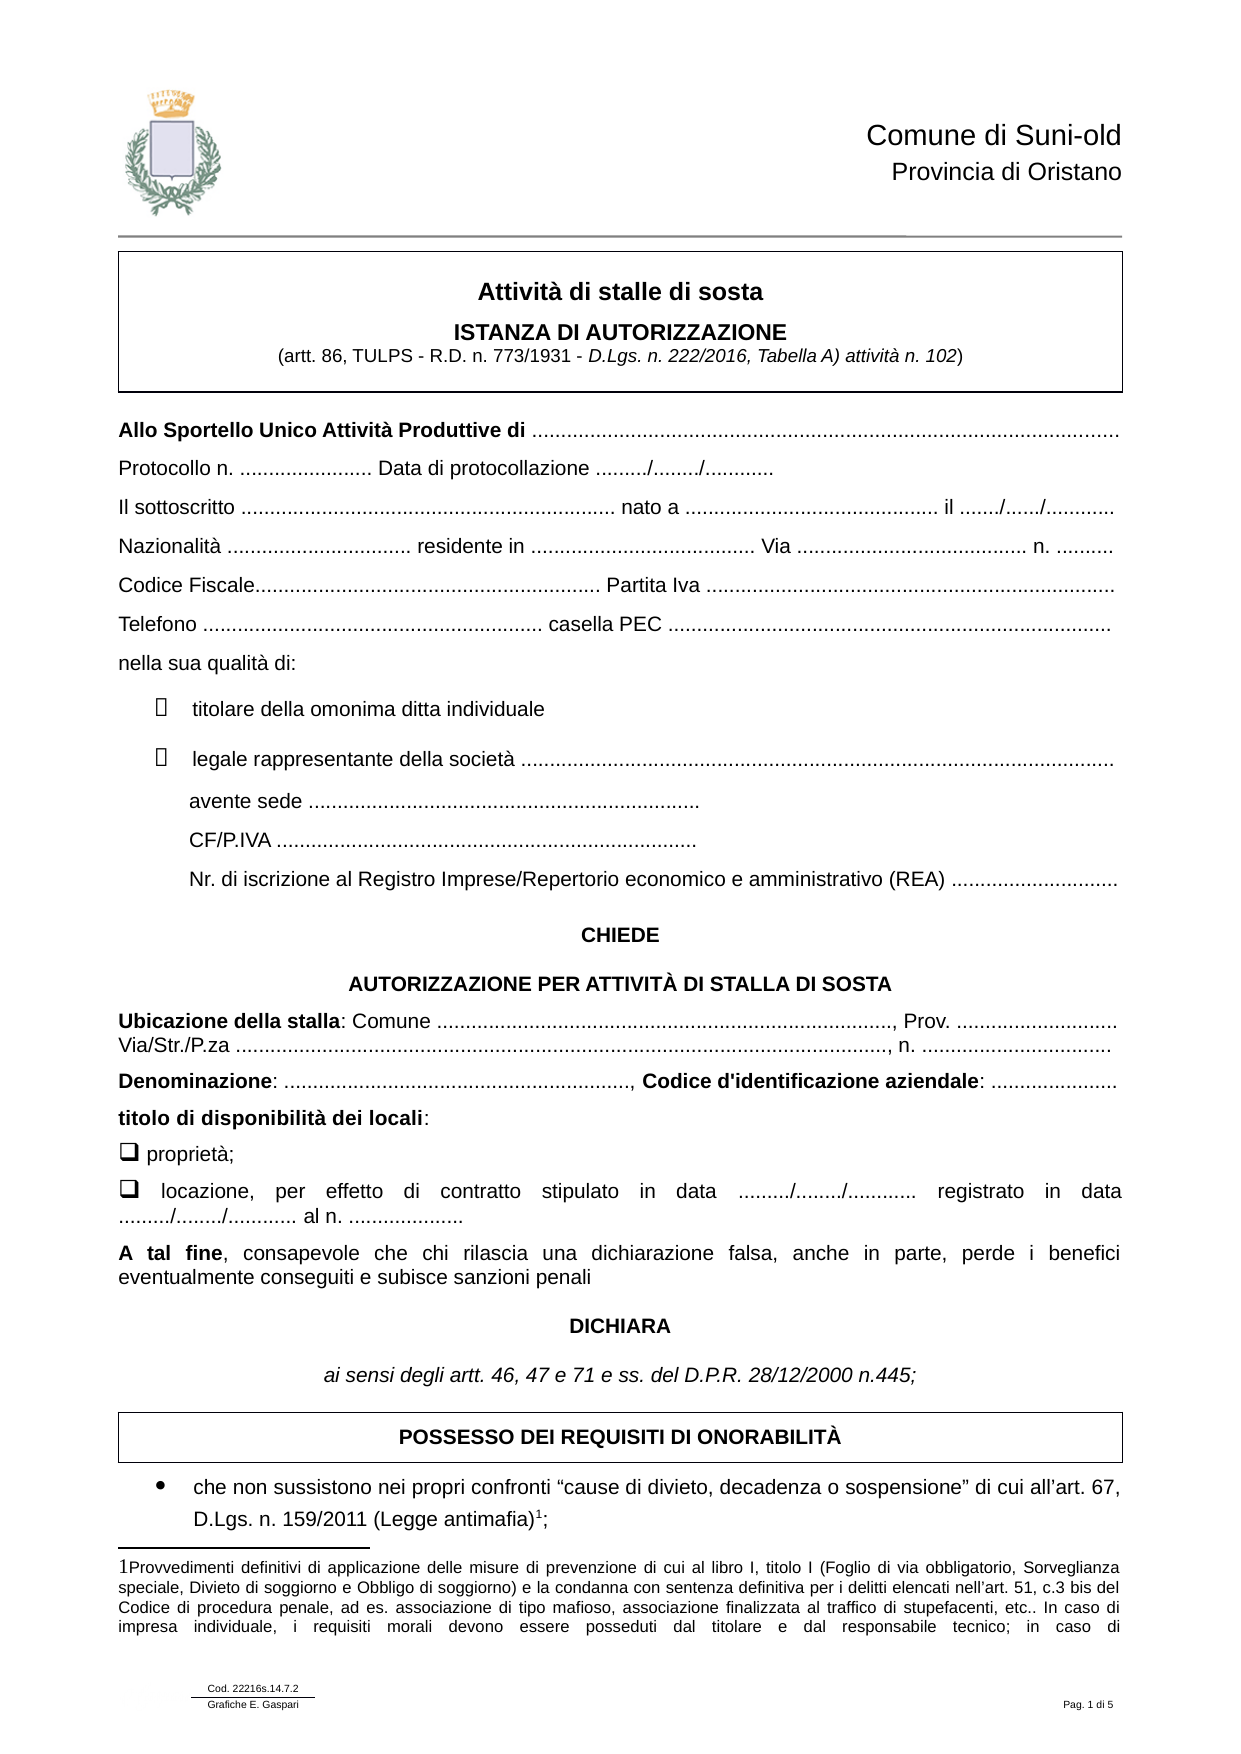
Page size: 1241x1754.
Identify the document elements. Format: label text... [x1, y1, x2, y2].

list che non sussistono nei propri confronti “cause di divieto, decadenza o sospensione” di cui all’art. 67, D.Lgs. n. 159/2011 (Legge antimafia); [156, 1475, 1122, 1531]
text Nr. di iscrizione al Registro Imprese/Repertorio economico e amministrativo (REA) ............................. [189, 867, 1122, 891]
text Denominazione: ............................................................, Codice d'identificazione aziendale: ...................... [118, 1069, 1122, 1093]
table_header Attività di stalle di sosta ISTANZA DI AUTORIZZAZIONE (artt. 86, TULPS - R.D. n. 773/1931 - D.Lgs. n. 222/2016, Tabella A) attività n. 102) [119, 252, 1122, 391]
text  proprietà; [118, 1142, 1122, 1167]
text Protocollo n. ....................... Data di protocollazione ........./......../............ [118, 456, 1122, 480]
text CHIEDE [118, 923, 1122, 947]
text Nazionalità ................................ residente in ....................................... Via ........................................ n. .......... [118, 534, 1122, 558]
picture [122, 87, 224, 219]
text titolo di disponibilità dei locali: [118, 1105, 1122, 1129]
text CF/P.IVA ......................................................................... [189, 828, 1122, 852]
text ai sensi degli artt. 46, 47 e 71 e ss. del D.P.R. 28/12/2000 n.445; [118, 1363, 1122, 1387]
text avente sede .................................................................... [189, 789, 1122, 813]
text Codice Fiscale............................................................ Partita Iva ....................................................................... [118, 573, 1122, 597]
text Telefono ........................................................... casella PEC ............................................................................. [118, 612, 1122, 636]
text Il sottoscritto ................................................................. nato a ............................................ il ......./....../............ [118, 495, 1122, 519]
text Comune di Suni-old [224, 118, 1122, 152]
text DICHIARA [118, 1314, 1122, 1338]
text A tal fine, consapevole che chi rilascia una dichiarazione falsa, anche in parte, perde i benefici eventualmente conseguiti e subisce sanzioni penali [118, 1241, 1122, 1289]
table_header POSSESSO DEI REQUISITI DI ONORABILITÀ [119, 1413, 1122, 1462]
list Provvedimenti definitivi di applicazione delle misure di prevenzione di cui al libro I, titolo I (Foglio di via obbligatorio, Sorveglianza speciale, Divieto di soggiorno e Obbligo di soggiorno) e la condanna con sentenza definitiva per i delitti elencati nell’art. 51, c.3 bis del Codice di procedura penale, ad es. associazione di tipo mafioso, associazione finalizzata al traffico di stupefacenti, etc.. In caso di impresa individuale, i requisiti morali devono essere posseduti dal titolare e dal responsabile tecnico; in caso di [118, 1554, 1122, 1636]
text nella sua qualità di: [118, 651, 1122, 674]
text  legale rappresentante della società ....................................................................................................... [153, 739, 1122, 773]
text Allo Sportello Unico Attività Produttive di [118, 417, 1122, 441]
text Provincia di Oristano [224, 157, 1122, 185]
text  locazione, per effetto di contratto stipulato in data ........./......../............ registrato in data ........./......../............ al n. .................... [118, 1179, 1122, 1228]
text  titolare della omonima ditta individuale [153, 689, 1122, 723]
text Ubicazione della stalla: Comune ..............................................................................., Prov. ............................ Via/Str./P.za ................................................................................................................., n. ................................. [118, 1008, 1122, 1056]
text AUTORIZZAZIONE PER ATTIVITÀ DI STALLA DI SOSTA [118, 972, 1122, 996]
